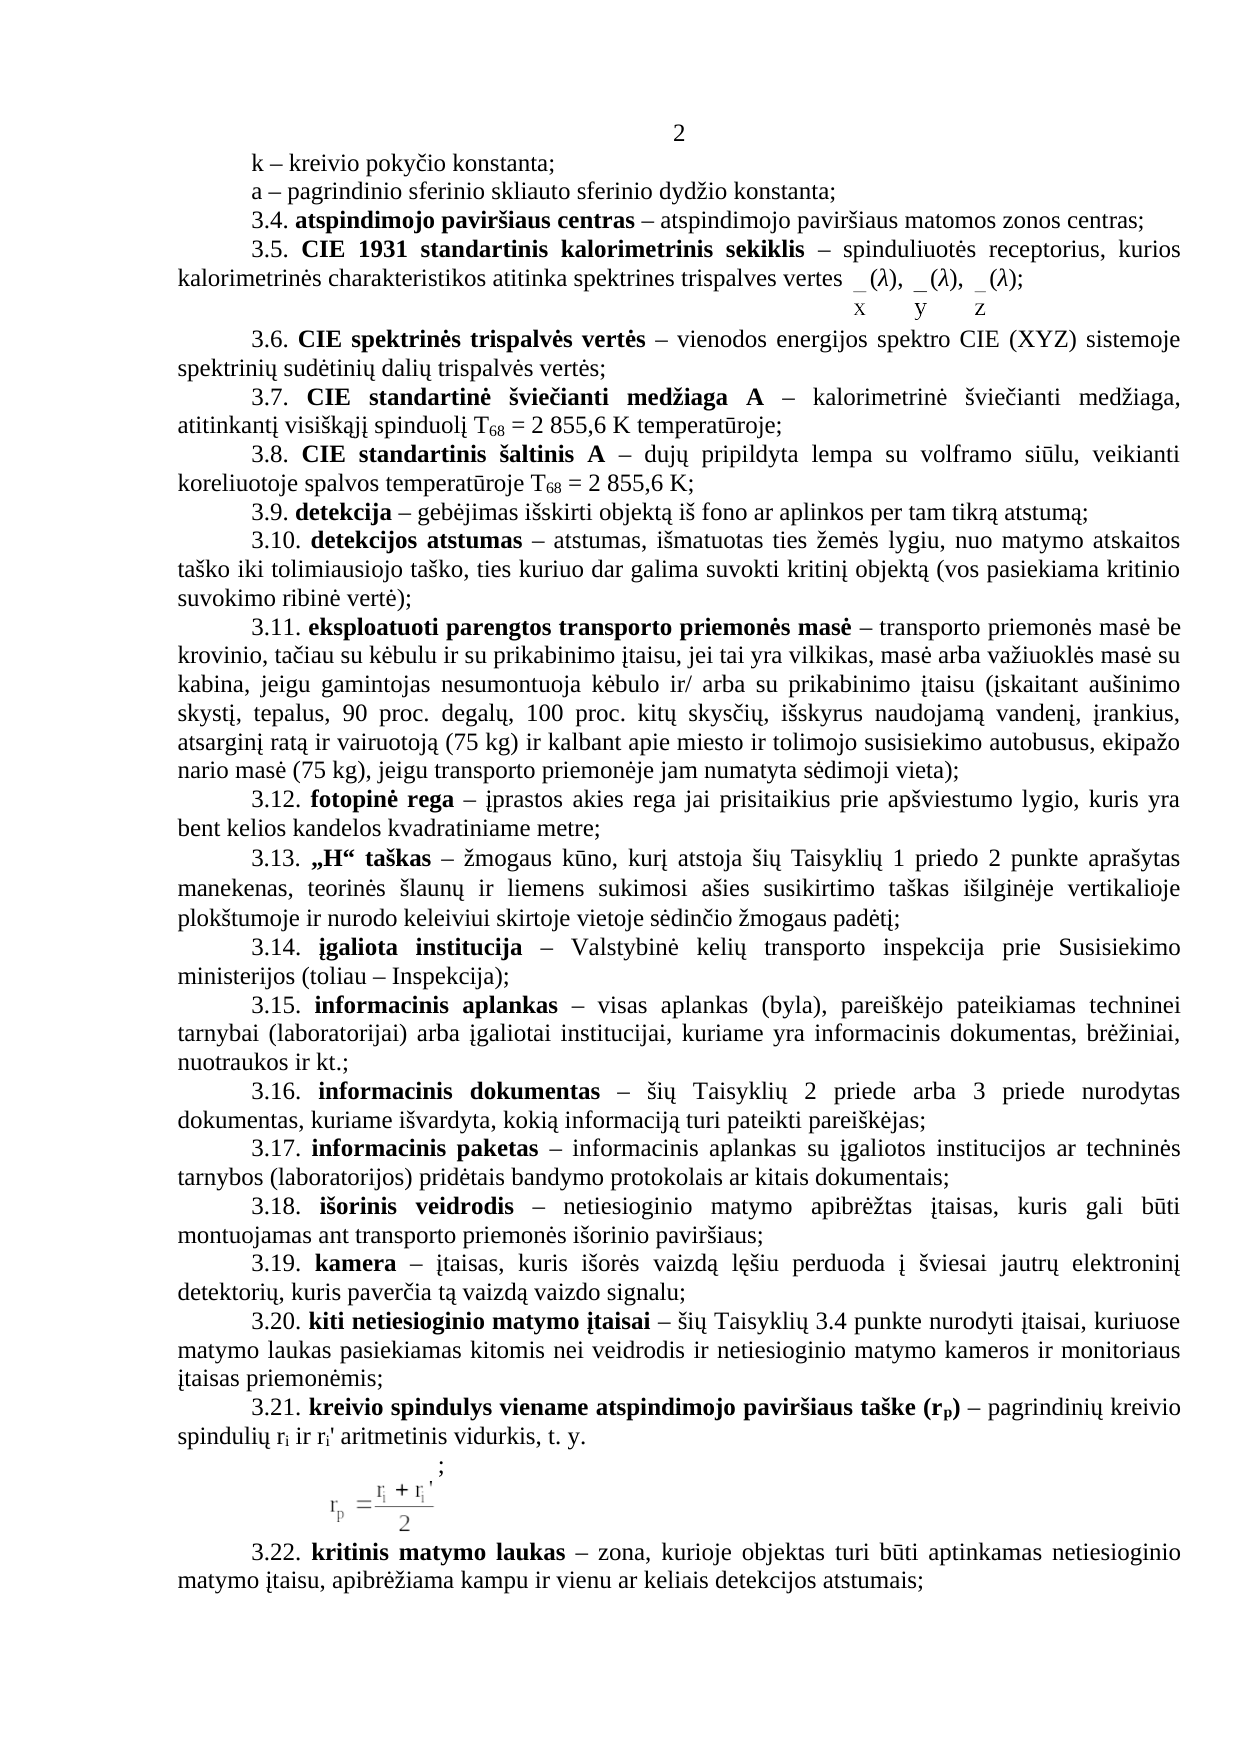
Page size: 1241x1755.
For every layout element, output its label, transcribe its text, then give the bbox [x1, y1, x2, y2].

text 3.13. „H“ taškas – žmogaus kūno, kurį atstoja šių Taisyklių 1 priedo 2 punkte aprašytas manekenas, teorinės šlaunų ir liemens sukimosi ašies susikirtimo taškas išilginėje vertikalioje plokštumoje ir nurodo keleiviui skirtoje vietoje sėdinčio žmogaus padėtį; [177, 842, 1181, 932]
text 3.11. eksploatuoti parengtos transporto priemonės masė – transporto priemonės masė be krovinio, tačiau su kėbulu ir su prikabinimo įtaisu, jei tai yra vilkikas, masė arba važiuoklės masė su kabina, jeigu gamintojas nesumontuoja kėbulo ir/ arba su prikabinimo įtaisu (įskaitant aušinimo skystį, tepalus, 90 proc. degalų, 100 proc. kitų skysčių, išskyrus naudojamą vandenį, įrankius, atsarginį ratą ir vairuotoją (75 kg) ir kalbant apie miesto ir tolimojo susisiekimo autobusus, ekipažo nario masė (75 kg), jeigu transporto priemonėje jam numatyta sėdimoji vieta); [177, 612, 1181, 784]
text 3.7. CIE standartinė šviečianti medžiaga A – kalorimetrinė šviečianti medžiaga, atitinkantį visiškąjį spinduolį T68 = 2 855,6 K temperatūroje; [177, 382, 1181, 439]
text a – pagrindinio sferinio skliauto sferinio dydžio konstanta; [177, 176, 1181, 205]
text 3.9. detekcija – gebėjimas išskirti objektą iš fono ar aplinkos per tam tikrą atstumą; [177, 497, 1181, 526]
text 3.21. kreivio spindulys viename atspindimojo paviršiaus taške (rp) – pagrindinių kreivio spindulių ri ir ri' aritmetinis vidurkis, t. y. [177, 1392, 1181, 1450]
text 3.20. kiti netiesioginio matymo įtaisai – šių Taisyklių 3.4 punkte nurodyti įtaisai, kuriuose matymo laukas pasiekiamas kitomis nei veidrodis ir netiesioginio matymo kameros ir monitoriaus įtaisas priemonėmis; [177, 1306, 1181, 1392]
text 3.17. informacinis paketas – informacinis aplankas su įgaliotos institucijos ar techninės tarnybos (laboratorijos) pridėtais bandymo protokolais ar kitais dokumentais; [177, 1133, 1181, 1191]
text 3.4. atspindimojo paviršiaus centras – atspindimojo paviršiaus matomos zonos centras; [177, 205, 1181, 234]
text 3.15. informacinis aplankas – visas aplankas (byla), pareiškėjo pateikiamas techninei tarnybai (laboratorijai) arba įgaliotai institucijai, kuriame yra informacinis dokumentas, brėžiniai, nuotraukos ir kt.; [177, 990, 1181, 1076]
text 3.18. išorinis veidrodis – netiesioginio matymo apibrėžtas įtaisas, kuris gali būti montuojamas ant transporto priemonės išorinio paviršiaus; [177, 1191, 1181, 1248]
text 3.5. CIE 1931 standartinis kalorimetrinis sekiklis – spinduliuotės receptorius, kurios kalorimetrinės charakteristikos atitinka spektrines trispalves vertes (λ), (λ), (λ); [177, 234, 1181, 324]
text 3.10. detekcijos atstumas – atstumas, išmatuotas ties žemės lygiu, nuo matymo atskaitos taško iki tolimiausiojo taško, ties kuriuo dar galima suvokti kritinį objektą (vos pasiekiama kritinio suvokimo ribinė vertė); [177, 526, 1181, 612]
text k – kreivio pokyčio konstanta; [177, 148, 1181, 176]
text 3.19. kamera – įtaisas, kuris išorės vaizdą lęšiu perduoda į šviesai jautrų elektroninį detektorių, kuris paverčia tą vaizdą vaizdo signalu; [177, 1248, 1181, 1306]
text ; [252, 1450, 1181, 1537]
text 3.12. fotopinė rega – įprastos akies rega jai prisitaikius prie apšviestumo lygio, kuris yra bent kelios kandelos kvadratiniame metre; [177, 784, 1181, 842]
text 3.6. CIE spektrinės trispalvės vertės – vienodos energijos spektro CIE (XYZ) sistemoje spektrinių sudėtinių dalių trispalvės vertės; [177, 324, 1181, 382]
text 3.14. įgaliota institucija – Valstybinė kelių transporto inspekcija prie Susisiekimo ministerijos (toliau – Inspekcija); [177, 932, 1181, 990]
text 3.16. informacinis dokumentas – šių Taisyklių 2 priede arba 3 priede nurodytas dokumentas, kuriame išvardyta, kokią informaciją turi pateikti pareiškėjas; [177, 1076, 1181, 1133]
text 3.8. CIE standartinis šaltinis A – dujų pripildyta lempa su volframo siūlu, veikianti koreliuotoje spalvos temperatūroje T68 = 2 855,6 K; [177, 439, 1181, 497]
text 3.22. kritinis matymo laukas – zona, kurioje objektas turi būti aptinkamas netiesioginio matymo įtaisu, apibrėžiama kampu ir vienu ar keliais detekcijos atstumais; [177, 1537, 1181, 1594]
